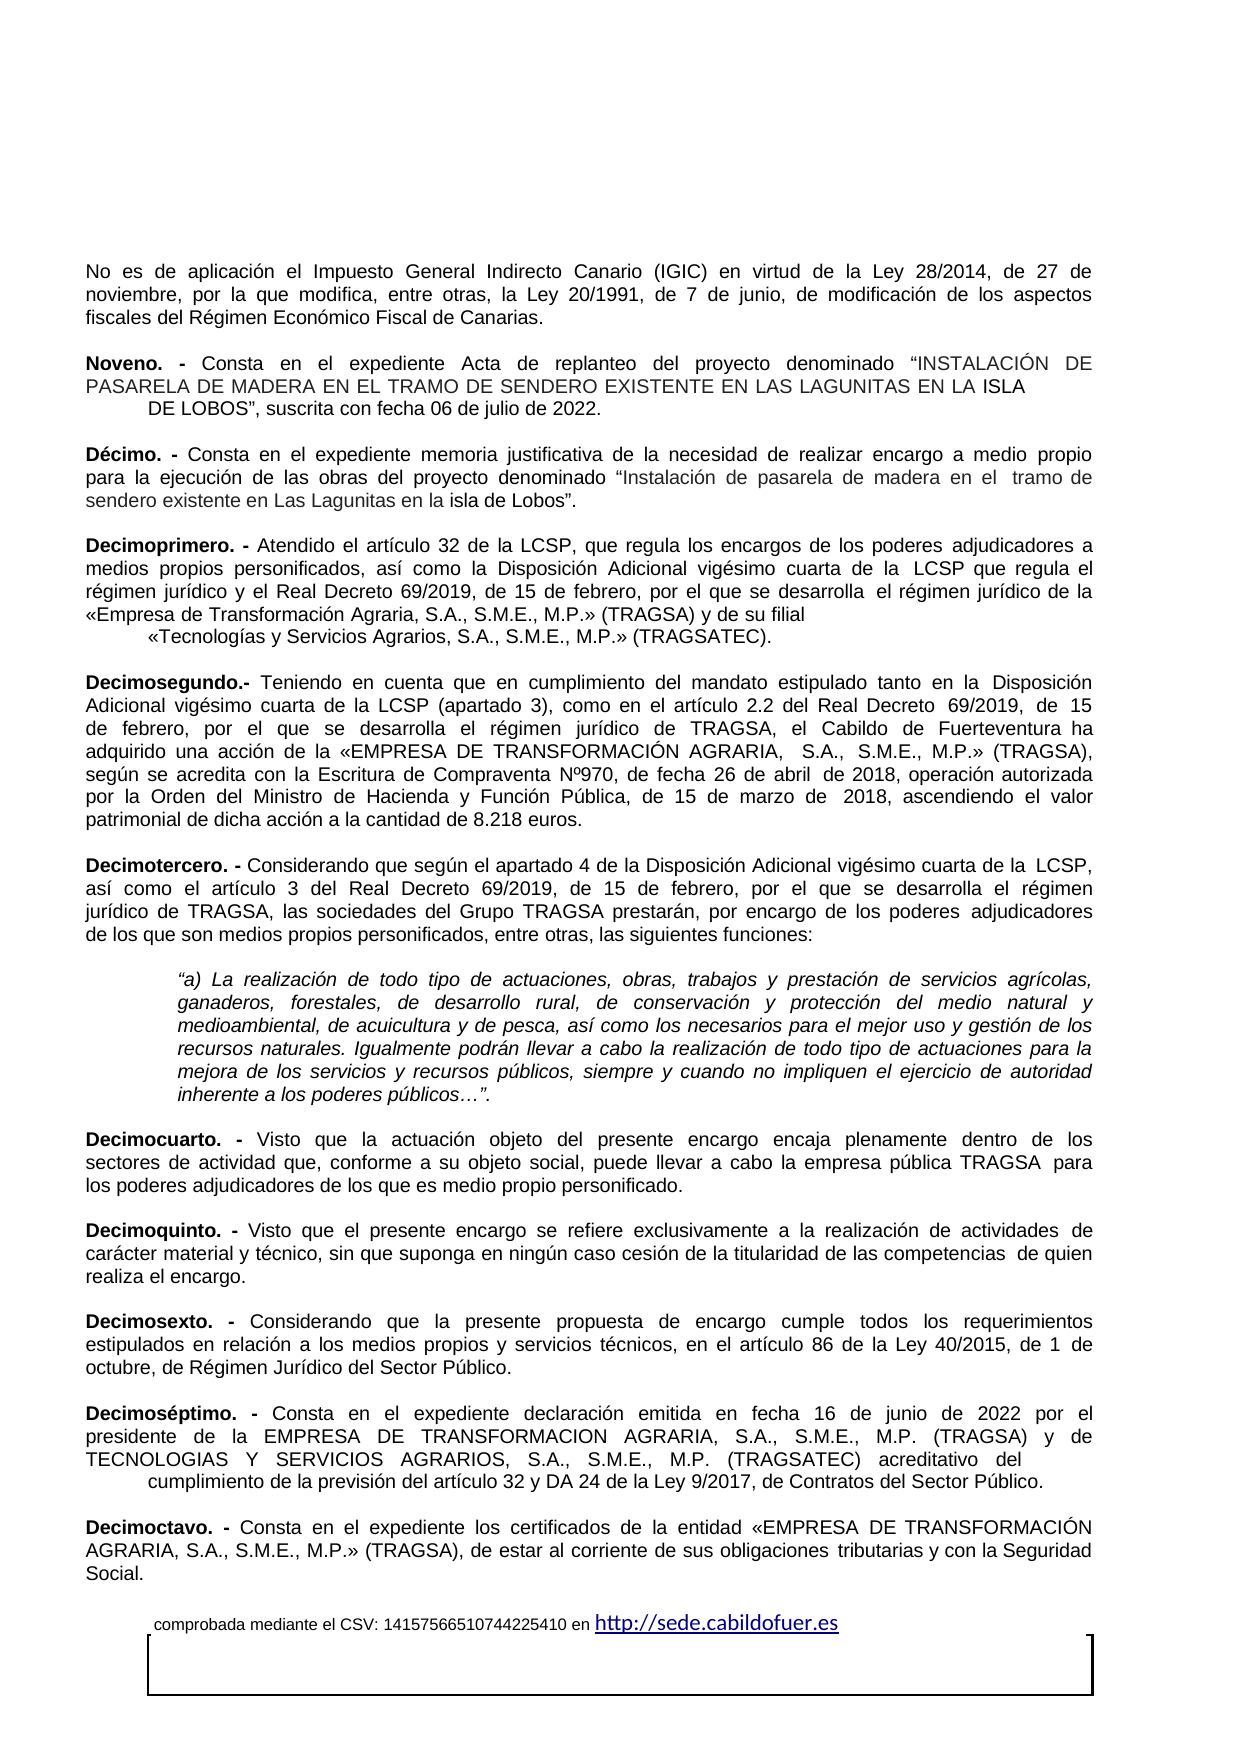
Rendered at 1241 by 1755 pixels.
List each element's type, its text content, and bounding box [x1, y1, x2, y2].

text Decimosexto. - Considerando que la presente propuesta de encargo cumple todos los requerimientos estipulados en relación a los medios propios y servicios técnicos, en el artículo 86 de la Ley 40/2015, de 1 de octubre, de Régimen Jurídico del Sector Público. [85, 1310, 1093, 1379]
text cumplimiento de la previsión del artículo 32 y DA 24 de la Ley 9/2017, de Contratos del Sector Público. [148, 1470, 1107, 1493]
text Decimotercero. - Considerando que según el apartado 4 de la Disposición Adicional vigésimo cuarta de la LCSP, así como el artículo 3 del Real Decreto 69/2019, de 15 de febrero, por el que se desarrolla el régimen jurídico de TRAGSA, las sociedades del Grupo TRAGSA prestarán, por encargo de los poderes adjudicadores de los que son medios propios personificados, entre otras, las siguientes funciones: [85, 854, 1093, 945]
text «Tecnologías y Servicios Agrarios, S.A., S.M.E., M.P.» (TRAGSATEC). [148, 625, 1107, 648]
text DE LOBOS”, suscrita con fecha 06 de julio de 2022. [148, 397, 1107, 420]
text Décimo. - Consta en el expediente memoria justificativa de la necesidad de realizar encargo a medio propio para la ejecución de las obras del proyecto denominado “Instalación de pasarela de madera en el tramo de sendero existente en Las Lagunitas en la isla de Lobos”. [85, 443, 1093, 511]
text Decimoctavo. - Consta en el expediente los certificados de la entidad «EMPRESA DE TRANSFORMACIÓN AGRARIA, S.A., S.M.E., M.P.» (TRAGSA), de estar al corriente de sus obligaciones tributarias y con la Seguridad Social. [85, 1516, 1093, 1584]
text Decimoprimero. - Atendido el artículo 32 de la LCSP, que regula los encargos de los poderes adjudicadores a medios propios personificados, así como la Disposición Adicional vigésimo cuarta de la LCSP que regula el régimen jurídico y el Real Decreto 69/2019, de 15 de febrero, por el que se desarrolla el régimen jurídico de la «Empresa de Transformación Agraria, S.A., S.M.E., M.P.» (TRAGSA) y de su filial [85, 534, 1093, 625]
text Decimoséptimo. - Consta en el expediente declaración emitida en fecha 16 de junio de 2022 por el presidente de la EMPRESA DE TRANSFORMACION AGRARIA, S.A., S.M.E., M.P. (TRAGSA) y de TECNOLOGIAS Y SERVICIOS AGRARIOS, S.A., S.M.E., M.P. (TRAGSATEC) acreditativo del [85, 1402, 1093, 1470]
text Decimocuarto. - Visto que la actuación objeto del presente encargo encaja plenamente dentro de los sectores de actividad que, conforme a su objeto social, puede llevar a cabo la empresa pública TRAGSA para los poderes adjudicadores de los que es medio propio personificado. [85, 1128, 1093, 1196]
text Decimosegundo.- Teniendo en cuenta que en cumplimiento del mandato estipulado tanto en la Disposición Adicional vigésimo cuarta de la LCSP (apartado 3), como en el artículo 2.2 del Real Decreto 69/2019, de 15 de febrero, por el que se desarrolla el régimen jurídico de TRAGSA, el Cabildo de Fuerteventura ha adquirido una acción de la «EMPRESA DE TRANSFORMACIÓN AGRARIA, S.A., S.M.E., M.P.» (TRAGSA), según se acredita con la Escritura de Compraventa Nº970, de fecha 26 de abril de 2018, operación autorizada por la Orden del Ministro de Hacienda y Función Pública, de 15 de marzo de 2018, ascendiendo el valor patrimonial de dicha acción a la cantidad de 8.218 euros. [85, 671, 1093, 831]
text Decimoquinto. - Visto que el presente encargo se refiere exclusivamente a la realización de actividades de carácter material y técnico, sin que suponga en ningún caso cesión de la titularidad de las competencias de quien realiza el encargo. [85, 1219, 1093, 1288]
text No es de aplicación el Impuesto General Indirecto Canario (IGIC) en virtud de la Ley 28/2014, de 27 de noviembre, por la que modifica, entre otras, la Ley 20/1991, de 7 de junio, de modificación de los aspectos fiscales del Régimen Económico Fiscal de Canarias. [85, 260, 1093, 329]
text “a) La realización de todo tipo de actuaciones, obras, trabajos y prestación de servicios agrícolas, ganaderos, forestales, de desarrollo rural, de conservación y protección del medio natural y medioambiental, de acuicultura y de pesca, así como los necesarios para el mejor uso y gestión de los recursos naturales. Igualmente podrán llevar a cabo la realización de todo tipo de actuaciones para la mejora de los servicios y recursos públicos, siempre y cuando no impliquen el ejercicio de autoridad inherente a los poderes públicos…”. [177, 968, 1093, 1105]
text Noveno. - Consta en el expediente Acta de replanteo del proyecto denominado “INSTALACIÓN DE PASARELA DE MADERA EN EL TRAMO DE SENDERO EXISTENTE EN LAS LAGUNITAS EN LA ISLA [85, 352, 1093, 397]
